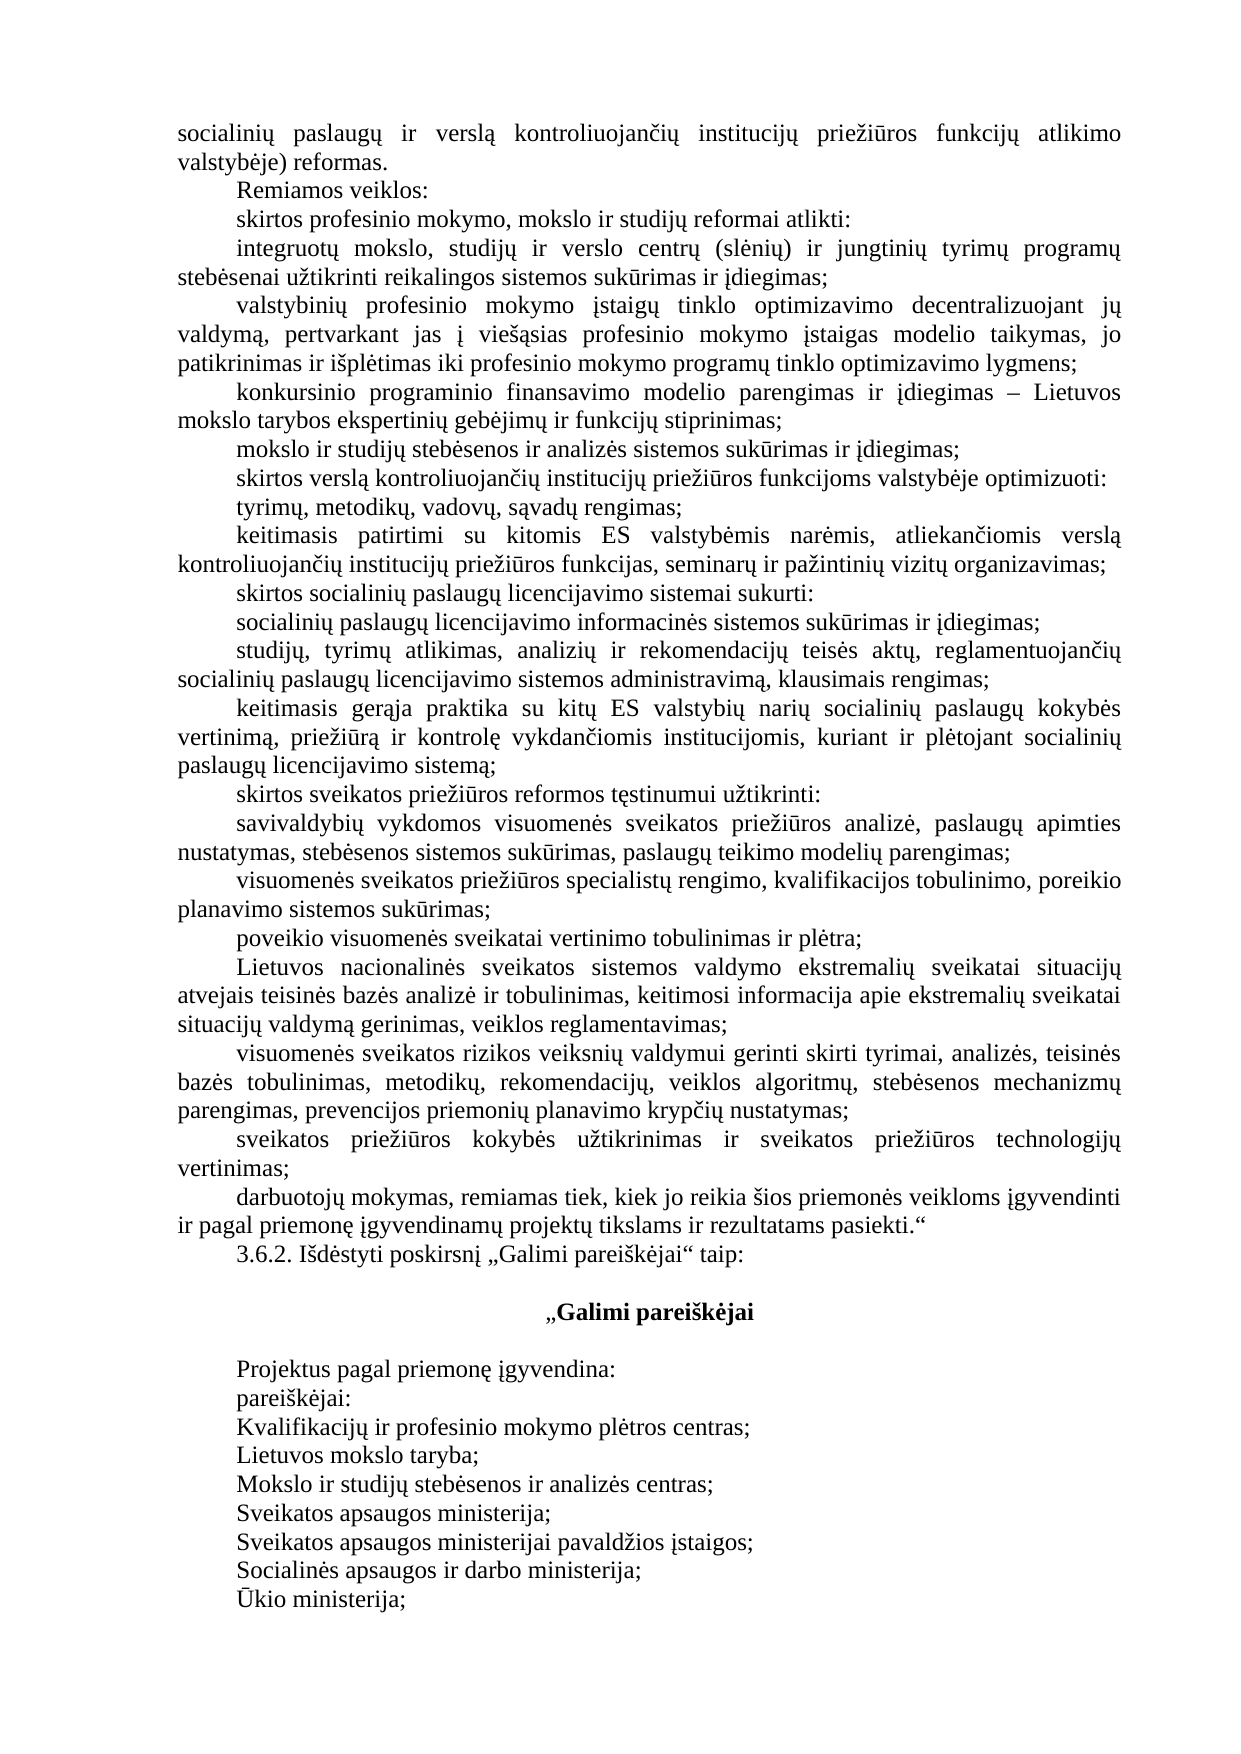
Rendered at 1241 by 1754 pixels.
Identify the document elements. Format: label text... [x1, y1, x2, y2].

text Kvalifikacijų ir profesinio mokymo plėtros centras; [177, 1412, 1122, 1441]
text 3.6.2. Išdėstyti poskirsnį „Galimi pareiškėjai“ taip: [177, 1239, 1122, 1268]
text pareiškėjai: [177, 1383, 1122, 1412]
text skirtos socialinių paslaugų licencijavimo sistemai sukurti: [177, 578, 1122, 607]
text poveikio visuomenės sveikatai vertinimo tobulinimas ir plėtra; [177, 923, 1122, 952]
text konkursinio programinio finansavimo modelio parengimas ir įdiegimas – Lietuvos mokslo tarybos ekspertinių gebėjimų ir funkcijų stiprinimas; [177, 377, 1122, 434]
text mokslo ir studijų stebėsenos ir analizės sistemos sukūrimas ir įdiegimas; [177, 434, 1122, 463]
text studijų, tyrimų atlikimas, analizių ir rekomendacijų teisės aktų, reglamentuojančių socialinių paslaugų licencijavimo sistemos administravimą, klausimais rengimas; [177, 636, 1122, 693]
text visuomenės sveikatos priežiūros specialistų rengimo, kvalifikacijos tobulinimo, poreikio planavimo sistemos sukūrimas; [177, 866, 1122, 923]
text socialinių paslaugų licencijavimo informacinės sistemos sukūrimas ir įdiegimas; [177, 607, 1122, 636]
text integruotų mokslo, studijų ir verslo centrų (slėnių) ir jungtinių tyrimų programų stebėsenai užtikrinti reikalingos sistemos sukūrimas ir įdiegimas; [177, 233, 1122, 291]
text skirtos sveikatos priežiūros reformos tęstinumui užtikrinti: [177, 779, 1122, 808]
text valstybinių profesinio mokymo įstaigų tinklo optimizavimo decentralizuojant jų valdymą, pertvarkant jas į viešąsias profesinio mokymo įstaigas modelio taikymas, jo patikrinimas ir išplėtimas iki profesinio mokymo programų tinklo optimizavimo lygmens; [177, 291, 1122, 377]
text darbuotojų mokymas, remiamas tiek, kiek jo reikia šios priemonės veikloms įgyvendinti ir pagal priemonę įgyvendinamų projektų tikslams ir rezultatams pasiekti.“ [177, 1182, 1122, 1239]
text Mokslo ir studijų stebėsenos ir analizės centras; [177, 1469, 1122, 1498]
text skirtos verslą kontroliuojančių institucijų priežiūros funkcijoms valstybėje optimizuoti: [177, 463, 1122, 492]
text savivaldybių vykdomos visuomenės sveikatos priežiūros analizė, paslaugų apimties nustatymas, stebėsenos sistemos sukūrimas, paslaugų teikimo modelių parengimas; [177, 808, 1122, 866]
text Lietuvos nacionalinės sveikatos sistemos valdymo ekstremalių sveikatai situacijų atvejais teisinės bazės analizė ir tobulinimas, keitimosi informacija apie ekstremalių sveikatai situacijų valdymą gerinimas, veiklos reglamentavimas; [177, 952, 1122, 1038]
text Sveikatos apsaugos ministerijai pavaldžios įstaigos; [177, 1527, 1122, 1556]
text Projektus pagal priemonę įgyvendina: [177, 1354, 1122, 1383]
text Sveikatos apsaugos ministerija; [177, 1498, 1122, 1527]
text tyrimų, metodikų, vadovų, sąvadų rengimas; [177, 492, 1122, 521]
text Ūkio ministerija; [177, 1584, 1122, 1613]
text Socialinės apsaugos ir darbo ministerija; [177, 1556, 1122, 1584]
text Remiamos veiklos: [177, 176, 1122, 204]
text sveikatos priežiūros kokybės užtikrinimas ir sveikatos priežiūros technologijų vertinimas; [177, 1124, 1122, 1182]
text Lietuvos mokslo taryba; [177, 1441, 1122, 1469]
text keitimasis gerąja praktika su kitų ES valstybių narių socialinių paslaugų kokybės vertinimą, priežiūrą ir kontrolę vykdančiomis institucijomis, kuriant ir plėtojant socialinių paslaugų licencijavimo sistemą; [177, 693, 1122, 779]
text visuomenės sveikatos rizikos veiksnių valdymui gerinti skirti tyrimai, analizės, teisinės bazės tobulinimas, metodikų, rekomendacijų, veiklos algoritmų, stebėsenos mechanizmų parengimas, prevencijos priemonių planavimo krypčių nustatymas; [177, 1038, 1122, 1124]
text skirtos profesinio mokymo, mokslo ir studijų reformai atlikti: [177, 204, 1122, 233]
text socialinių paslaugų ir verslą kontroliuojančių institucijų priežiūros funkcijų atlikimo valstybėje) reformas. [177, 118, 1122, 176]
text „Galimi pareiškėjai [177, 1297, 1122, 1326]
text keitimasis patirtimi su kitomis ES valstybėmis narėmis, atliekančiomis verslą kontroliuojančių institucijų priežiūros funkcijas, seminarų ir pažintinių vizitų organizavimas; [177, 521, 1122, 578]
